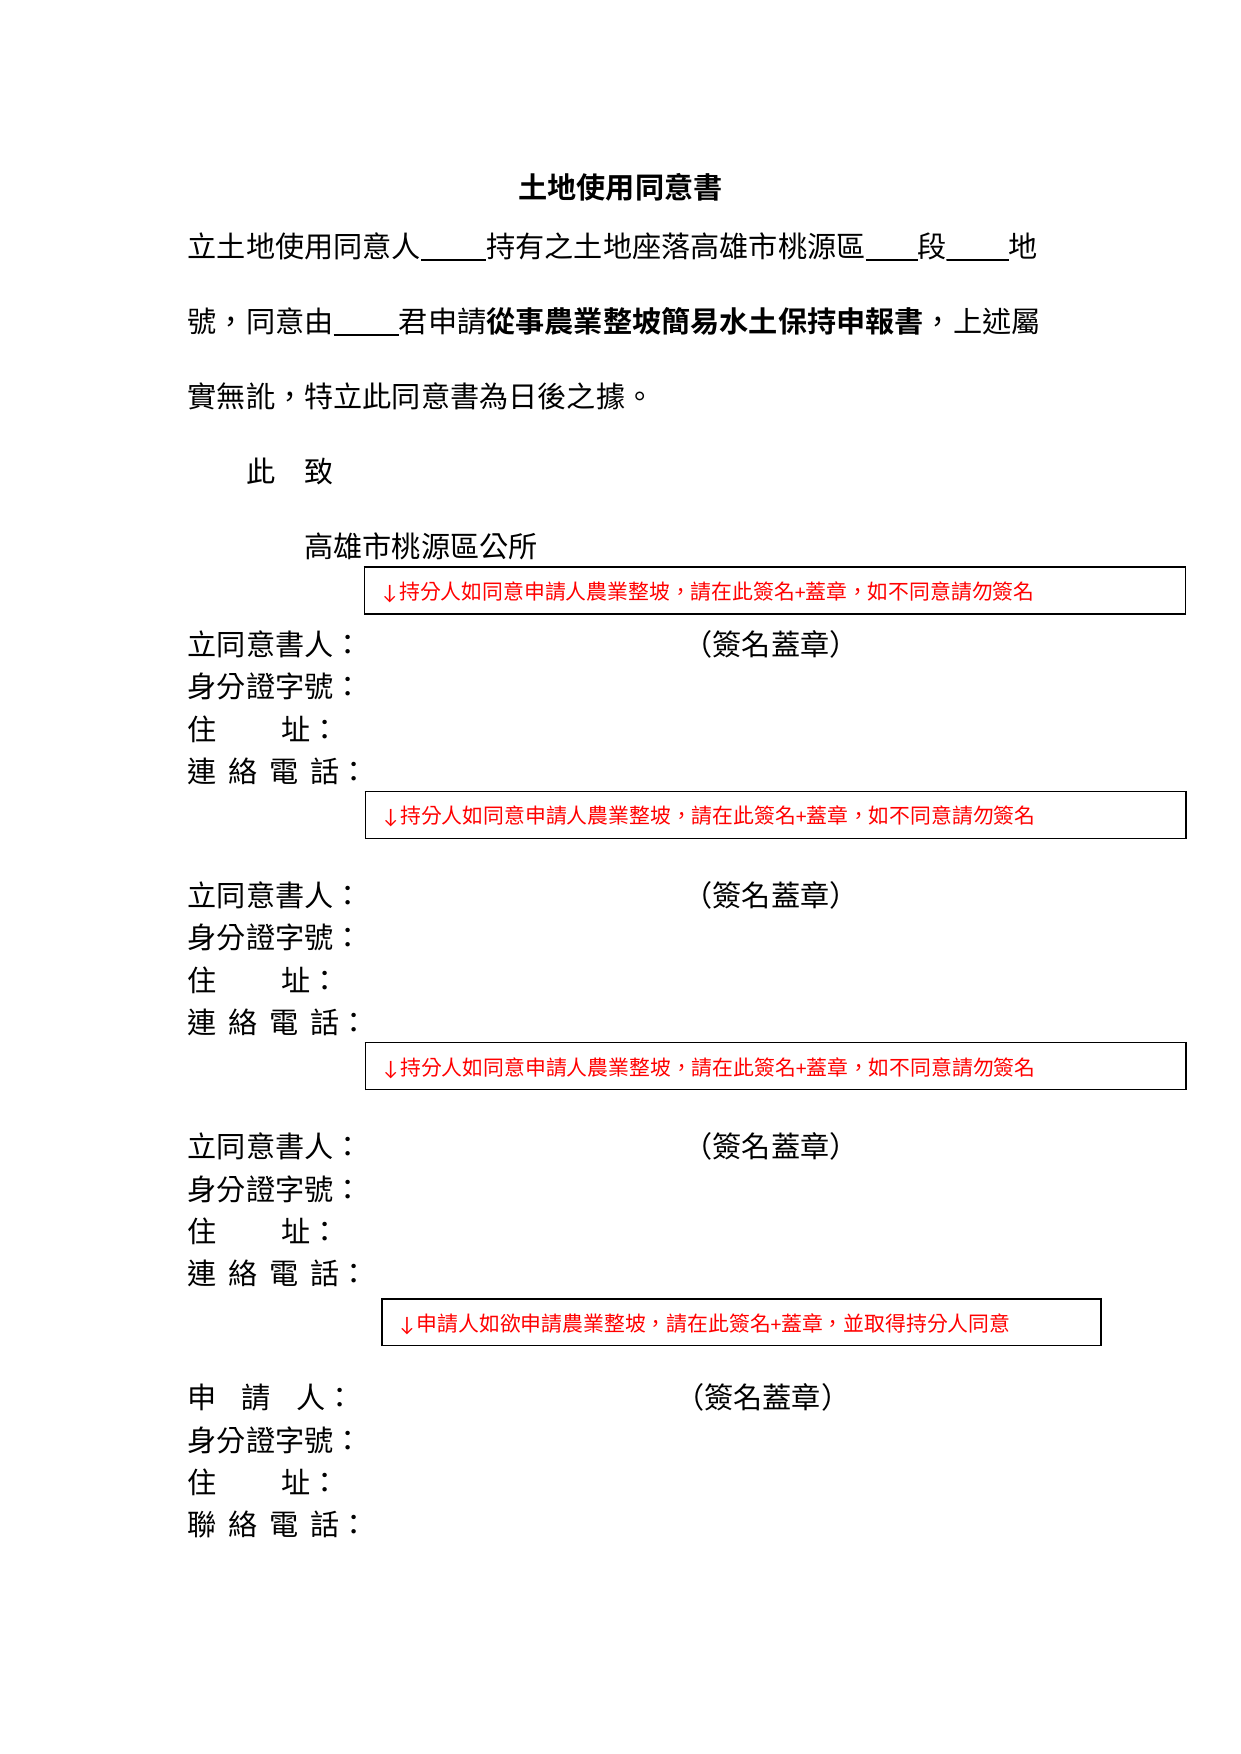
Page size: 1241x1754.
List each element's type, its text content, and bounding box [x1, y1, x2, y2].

text 住址： [187, 1459, 1053, 1502]
text 連絡電話： [187, 1251, 1053, 1293]
text 立同意書人： （簽名蓋章） [187, 621, 1053, 664]
text ↓持分人如同意申請人農業整坡，請在此簽名+蓋章，如不同意請勿簽名 [381, 800, 1171, 830]
text 身分證字號： [187, 915, 1053, 957]
text ↓持分人如同意申請人農業整坡，請在此簽名+蓋章，如不同意請勿簽名 [380, 575, 1169, 606]
text 住址： [187, 957, 1053, 999]
text 聯絡電話： [187, 1502, 1053, 1544]
text 連絡電話： [187, 748, 1053, 791]
text 此 致 [187, 432, 1053, 507]
text 申請人： （簽名蓋章） [187, 1375, 1053, 1417]
text 連絡電話： [187, 999, 1053, 1042]
text 立土地使用同意人 持有之土地座落高雄市桃源區 段＿ 地號，同意由 君申請從事農業整坡簡易水土保持申報書，上述屬實無訛，特立此同意書為日後之據。 [187, 207, 1053, 432]
text 身分證字號： [187, 1166, 1053, 1208]
text 身分證字號： [187, 1417, 1053, 1459]
text 高雄市桃源區公所 [187, 507, 1053, 614]
text ↓持分人如同意申請人農業整坡，請在此簽名+蓋章，如不同意請勿簽名 [381, 1051, 1171, 1081]
text 立同意書人： （簽名蓋章） [187, 873, 1053, 915]
text 土地使用同意書 [187, 164, 1053, 207]
text ↓申請人如欲申請農業整坡，請在此簽名+蓋章，並取得持分人同意 [397, 1307, 1085, 1337]
text 高雄市桃源區公所 [365, 568, 1185, 613]
text 住址： [187, 706, 1053, 748]
text 住址： [187, 1208, 1053, 1251]
text 立同意書人： （簽名蓋章） [187, 1124, 1053, 1166]
text 身分證字號： [187, 664, 1053, 706]
